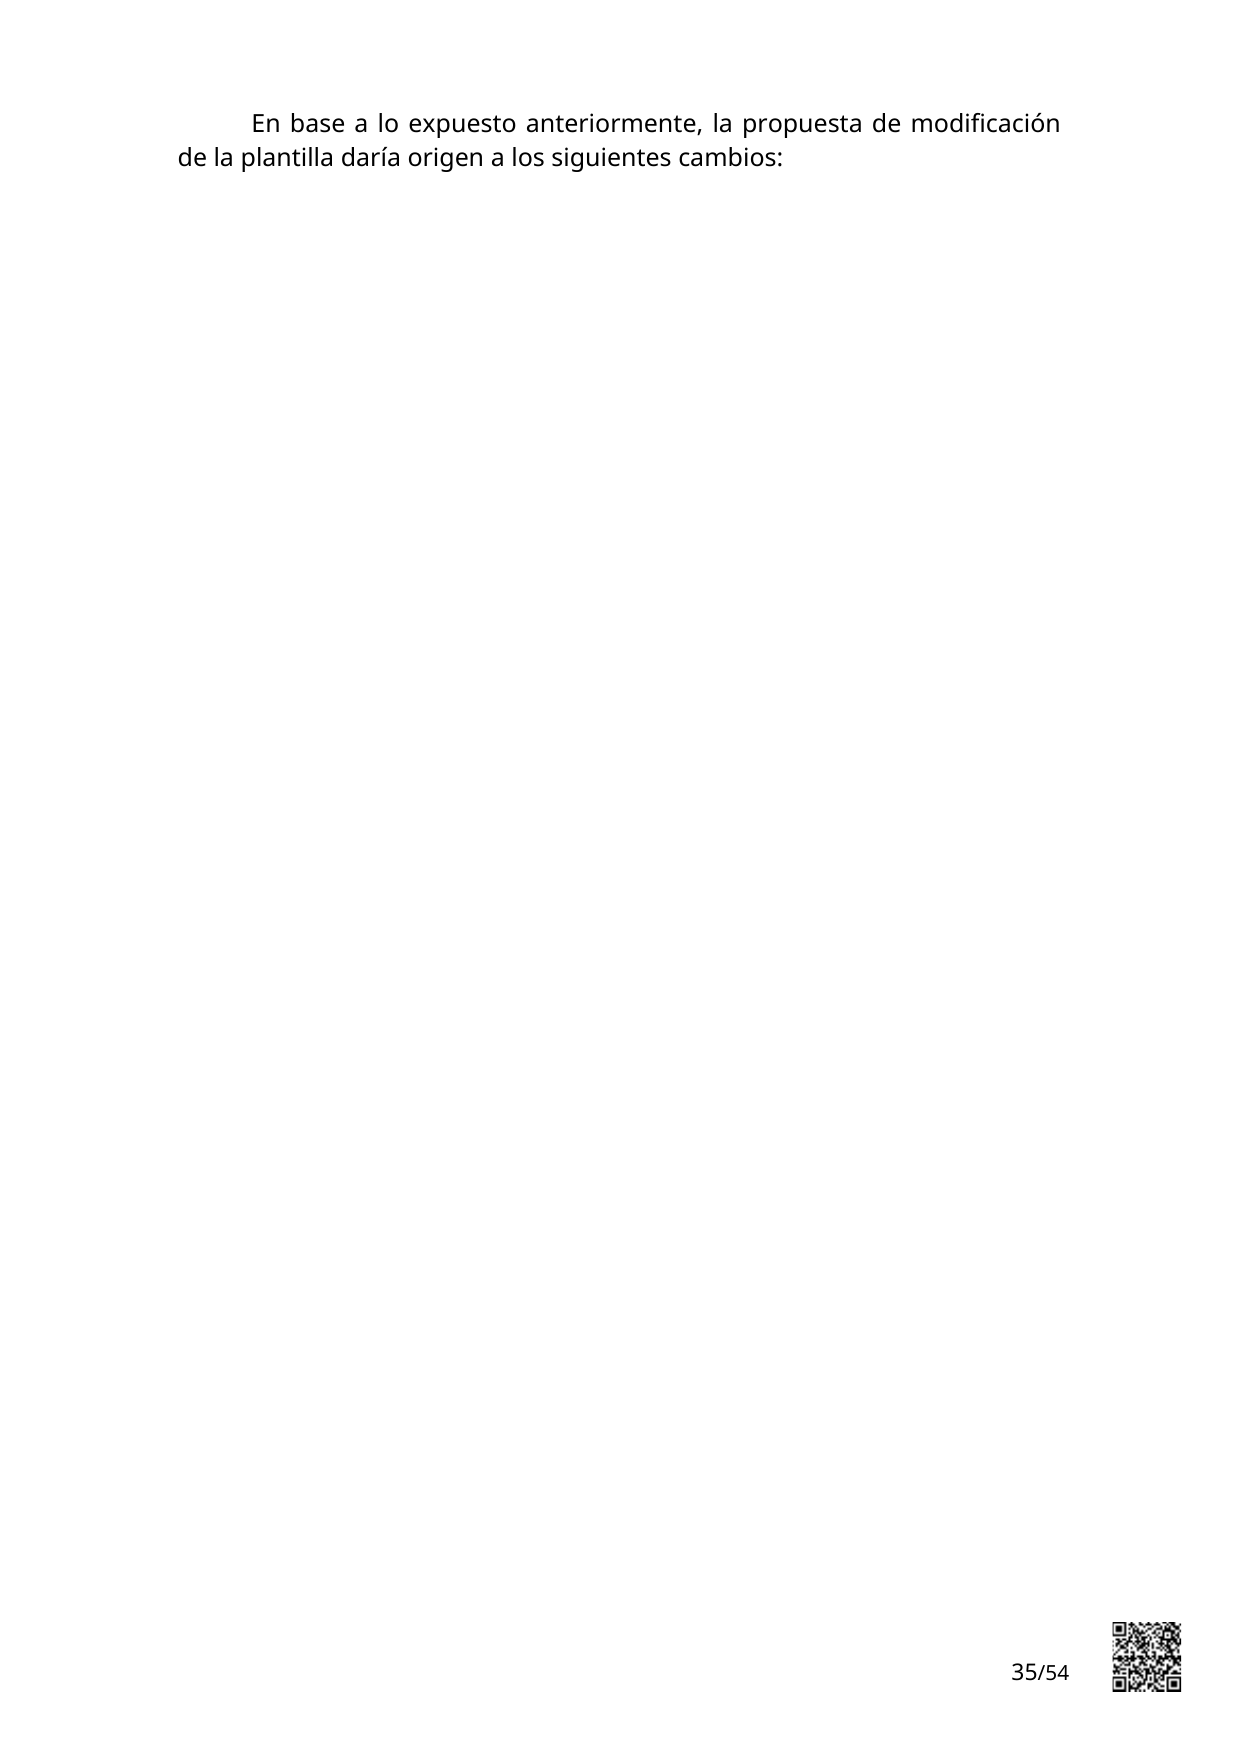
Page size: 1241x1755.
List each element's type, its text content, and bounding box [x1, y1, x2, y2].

text En base a lo expuesto anteriormente, la propuesta de modificación de la plantilla daría origen a los siguientes cambios: [177, 106, 1062, 174]
